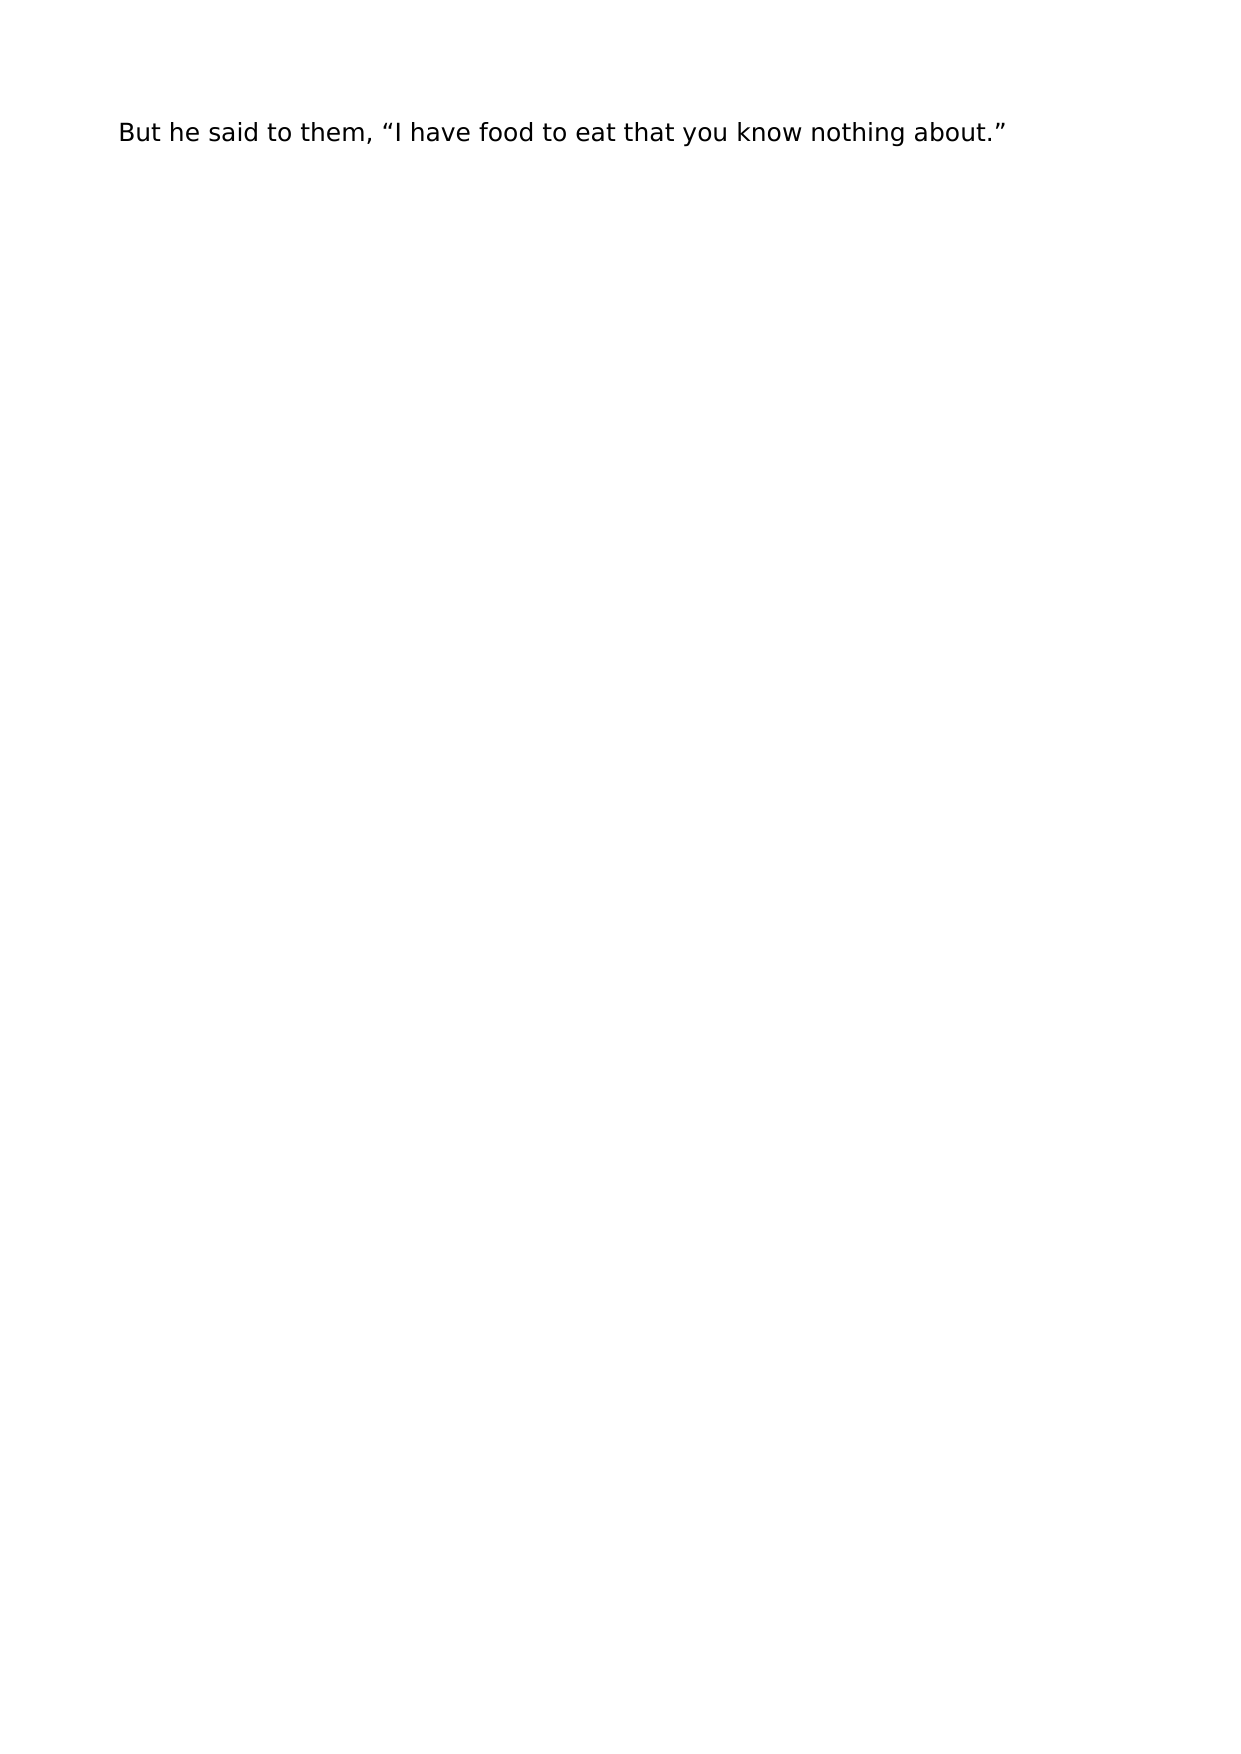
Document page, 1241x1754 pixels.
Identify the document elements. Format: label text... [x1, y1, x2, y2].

text But he said to them, “I have food to eat that you know nothing about.” [118, 118, 1122, 147]
